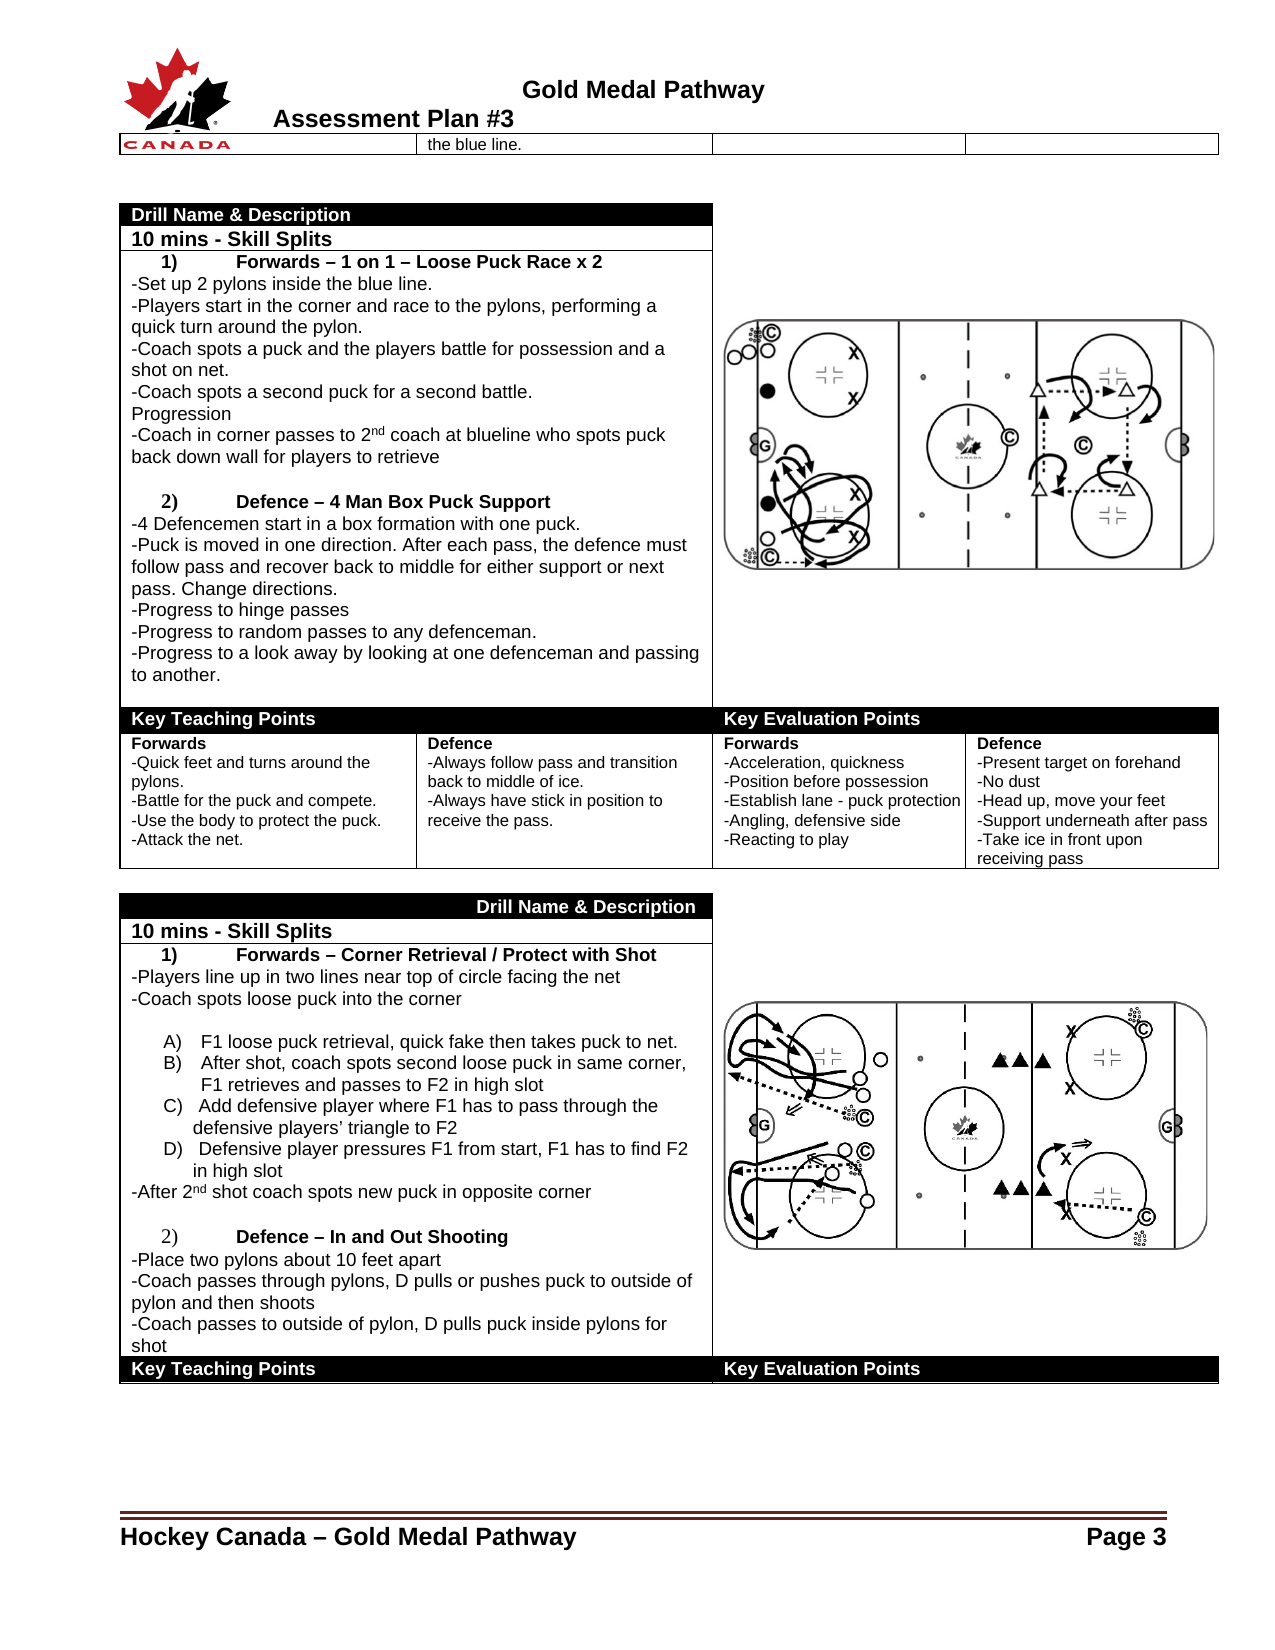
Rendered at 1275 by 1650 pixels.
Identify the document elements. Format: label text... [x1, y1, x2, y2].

table_cell Forwards – Corner Retrieval / Protect with Shot -Players line up in two lines near top of circle facing the net -Coach spots loose puck into the corner F1 loose puck retrieval, quick fake then takes puck to net. After shot, coach spots second loose puck in same corner, F1 retrieves and passes to F2 in high slot C) Add defensive player where F1 has to pass through the defensive players’ triangle to F2 D) Defensive player pressures F1 from start, F1 has to find F2 in high slot -After 2nd shot coach spots new puck in opposite corner Defence – In and Out Shooting -Place two pylons about 10 feet apart -Coach passes through pylons, D pulls or pushes puck to outside of pylon and then shoots -Coach passes to outside of pylon, D pulls puck inside pylons for shot [121, 944, 712, 1356]
table_cell the blue line. [417, 134, 712, 153]
table_cell Defence -Always follow pass and transition back to middle of ice. -Always have stick in position to receive the pass. [417, 734, 712, 868]
table_cell [121, 134, 416, 153]
table_header Drill Name & Description [121, 204, 712, 225]
table_header Drill Name & Description [121, 894, 712, 918]
table_cell Forwards -Quick feet and turns around the pylons. -Battle for the puck and compete. -Use the body to protect the puck. -Attack the net. [121, 734, 416, 868]
table_cell Key Teaching Points [121, 708, 712, 733]
table_header [713, 893, 1219, 1356]
table_cell [966, 134, 1218, 153]
table_cell 10 mins - Skill Splits [121, 226, 712, 250]
table_cell [713, 134, 965, 153]
table_cell Key Evaluation Points [713, 708, 1218, 733]
table_header [713, 203, 1219, 707]
table_cell Forwards – 1 on 1 – Loose Puck Race x 2 -Set up 2 pylons inside the blue line. -Players start in the corner and race to the pylons, performing a quick turn around the pylon. -Coach spots a puck and the players battle for possession and a shot on net. -Coach spots a second puck for a second battle. Progression -Coach in corner passes to 2nd coach at blueline who spots puck back down wall for players to retrieve Defence – 4 Man Box Puck Support -4 Defencemen start in a box formation with one puck. -Puck is moved in one direction. After each pass, the defence must follow pass and recover back to middle for either support or next pass. Change directions. -Progress to hinge passes -Progress to random passes to any defenceman. -Progress to a look away by looking at one defenceman and passing to another. [121, 251, 712, 707]
table_cell Defence -Present target on forehand -No dust -Head up, move your feet -Support underneath after pass -Take ice in front upon receiving pass [966, 734, 1218, 868]
table_cell 10 mins - Skill Splits [121, 919, 712, 943]
table_cell Key Teaching Points [121, 1358, 712, 1382]
table_cell Forwards -Acceleration, quickness -Position before possession -Establish lane - puck protection -Angling, defensive side -Reacting to play [713, 734, 965, 868]
table_cell Key Evaluation Points [713, 1358, 1218, 1382]
